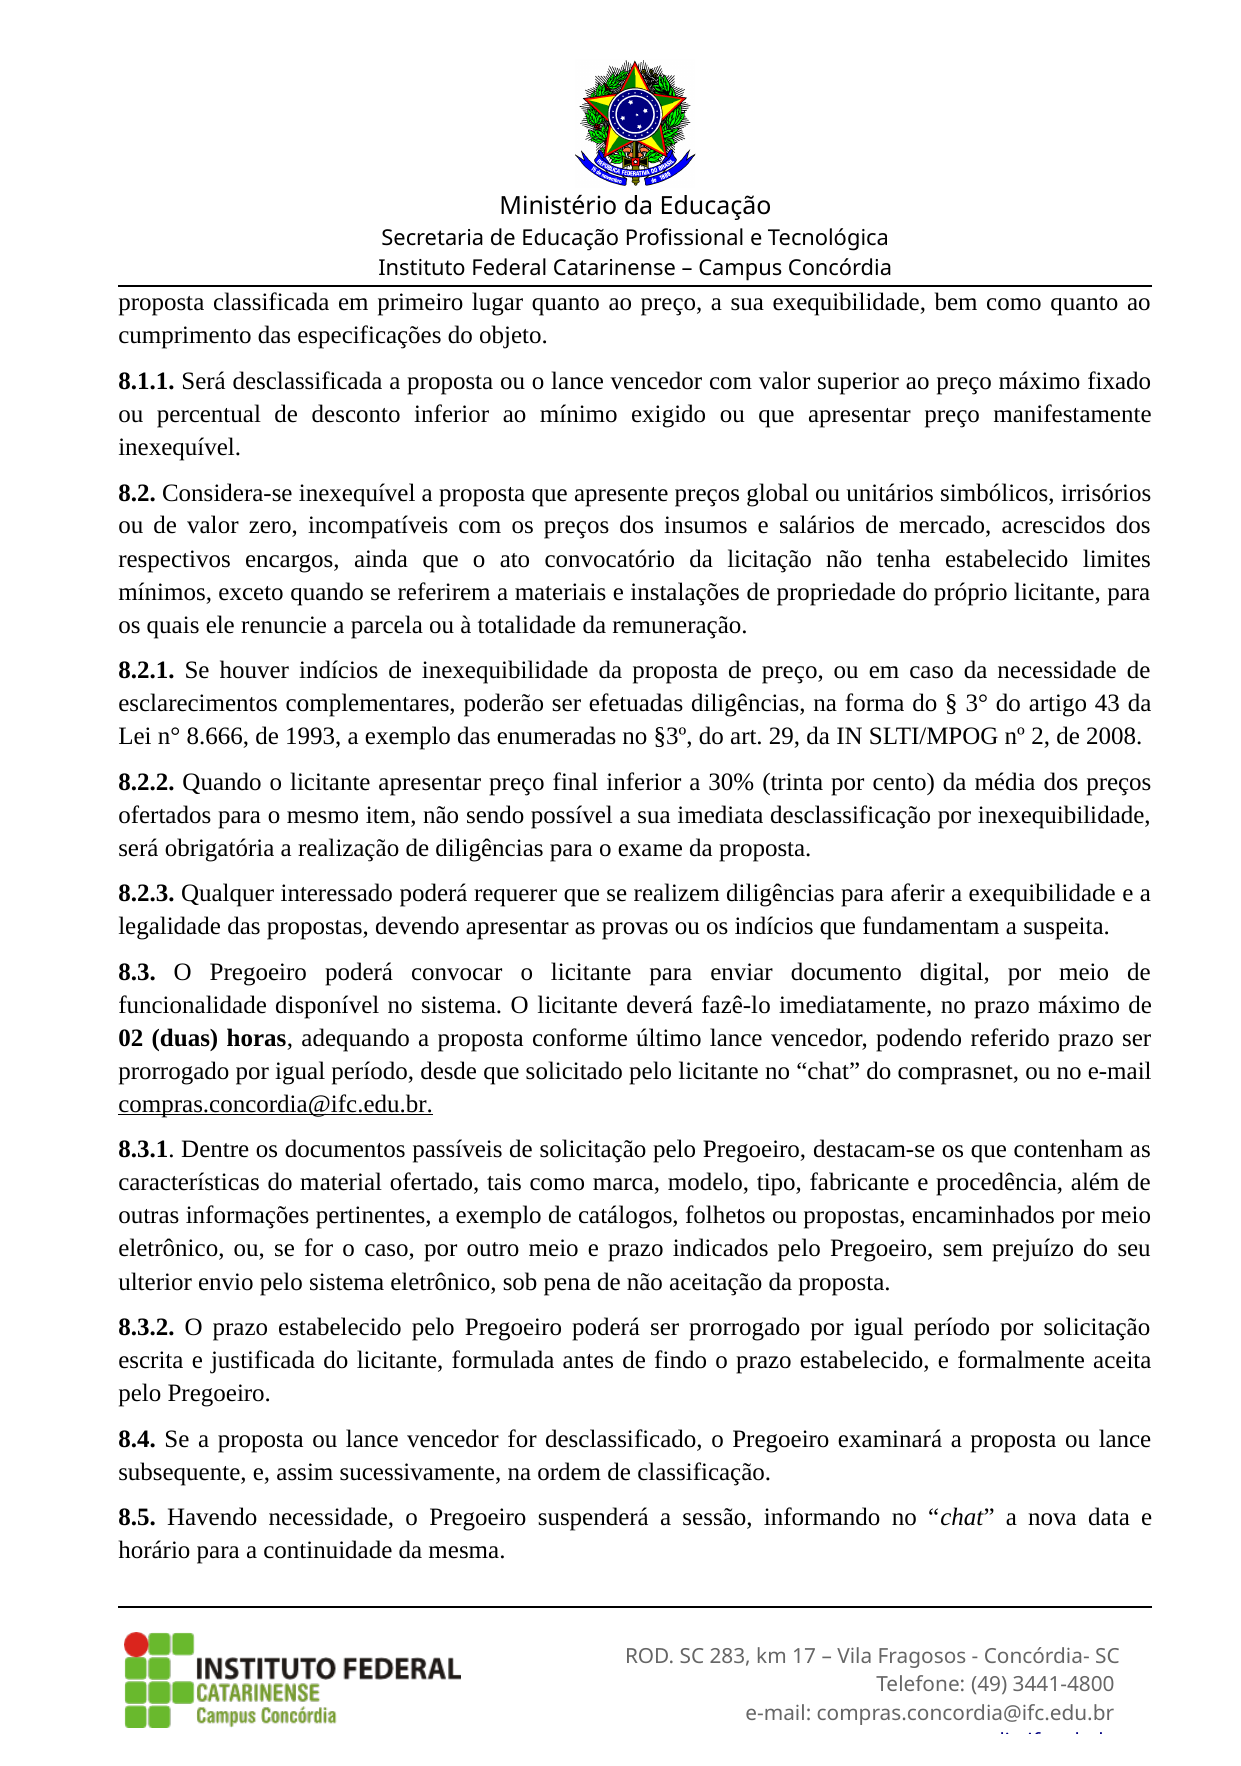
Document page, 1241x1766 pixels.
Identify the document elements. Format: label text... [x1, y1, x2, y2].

text 8.3. O Pregoeiro poderá convocar o licitante para enviar documento digital, por meio de funcionalidade disponível no sistema. O licitante deverá fazê-lo imediatamente, no prazo máximo de 02 (duas) horas, adequando a proposta conforme último lance vencedor, podendo referido prazo ser prorrogado por igual período, desde que solicitado pelo licitante no “chat” do comprasnet, ou no e-mail compras.concordia@ifc.edu.br. [118, 957, 1152, 1118]
text 8.2.3. Qualquer interessado poderá requerer que se realizem diligências para aferir a exequibilidade e a legalidade das propostas, devendo apresentar as provas ou os indícios que fundamentam a suspeita. [118, 878, 1152, 940]
text 8.1.1. Será desclassificada a proposta ou o lance vencedor com valor superior ao preço máximo fixado ou percentual de desconto inferior ao mínimo exigido ou que apresentar preço manifestamente inexequível. [118, 366, 1152, 461]
text 8.5. Havendo necessidade, o Pregoeiro suspenderá a sessão, informando no “chat” a nova data e horário para a continuidade da mesma. [118, 1502, 1152, 1564]
text 8.3.1. Dentre os documentos passíveis de solicitação pelo Pregoeiro, destacam-se os que contenham as características do material ofertado, tais como marca, modelo, tipo, fabricante e procedência, além de outras informações pertinentes, a exemplo de catálogos, folhetos ou propostas, encaminhados por meio eletrônico, ou, se for o caso, por outro meio e prazo indicados pelo Pregoeiro, sem prejuízo do seu ulterior envio pelo sistema eletrônico, sob pena de não aceitação da proposta. [118, 1134, 1152, 1295]
picture [124, 1632, 461, 1728]
text 8.2. Considera-se inexequível a proposta que apresente preços global ou unitários simbólicos, irrisórios ou de valor zero, incompatíveis com os preços dos insumos e salários de mercado, acrescidos dos respectivos encargos, ainda que o ato convocatório da licitação não tenha estabelecido limites mínimos, exceto quando se referirem a materiais e instalações de propriedade do próprio licitante, para os quais ele renuncie a parcela ou à totalidade da remuneração. [118, 478, 1152, 638]
text 8.3.2. O prazo estabelecido pelo Pregoeiro poderá ser prorrogado por igual período por solicitação escrita e justificada do licitante, formulada antes de findo o prazo estabelecido, e formalmente aceita pelo Pregoeiro. [118, 1312, 1152, 1407]
text 8.2.1. Se houver indícios de inexequibilidade da proposta de preço, ou em caso da necessidade de esclarecimentos complementares, poderão ser efetuadas diligências, na forma do § 3° do artigo 43 da Lei n° 8.666, de 1993, a exemplo das enumeradas no §3º, do art. 29, da IN SLTI/MPOG nº 2, de 2008. [118, 655, 1152, 750]
text 8.2.2. Quando o licitante apresentar preço final inferior a 30% (trinta por cento) da média dos preços ofertados para o mesmo item, não sendo possível a sua imediata desclassificação por inexequibilidade, será obrigatória a realização de diligências para o exame da proposta. [118, 767, 1152, 862]
text 8.4. Se a proposta ou lance vencedor for desclassificado, o Pregoeiro examinará a proposta ou lance subsequente, e, assim sucessivamente, na ordem de classificação. [118, 1424, 1152, 1485]
text proposta classificada em primeiro lugar quanto ao preço, a sua exequibilidade, bem como quanto ao cumprimento das especificações do objeto. [118, 287, 1152, 349]
